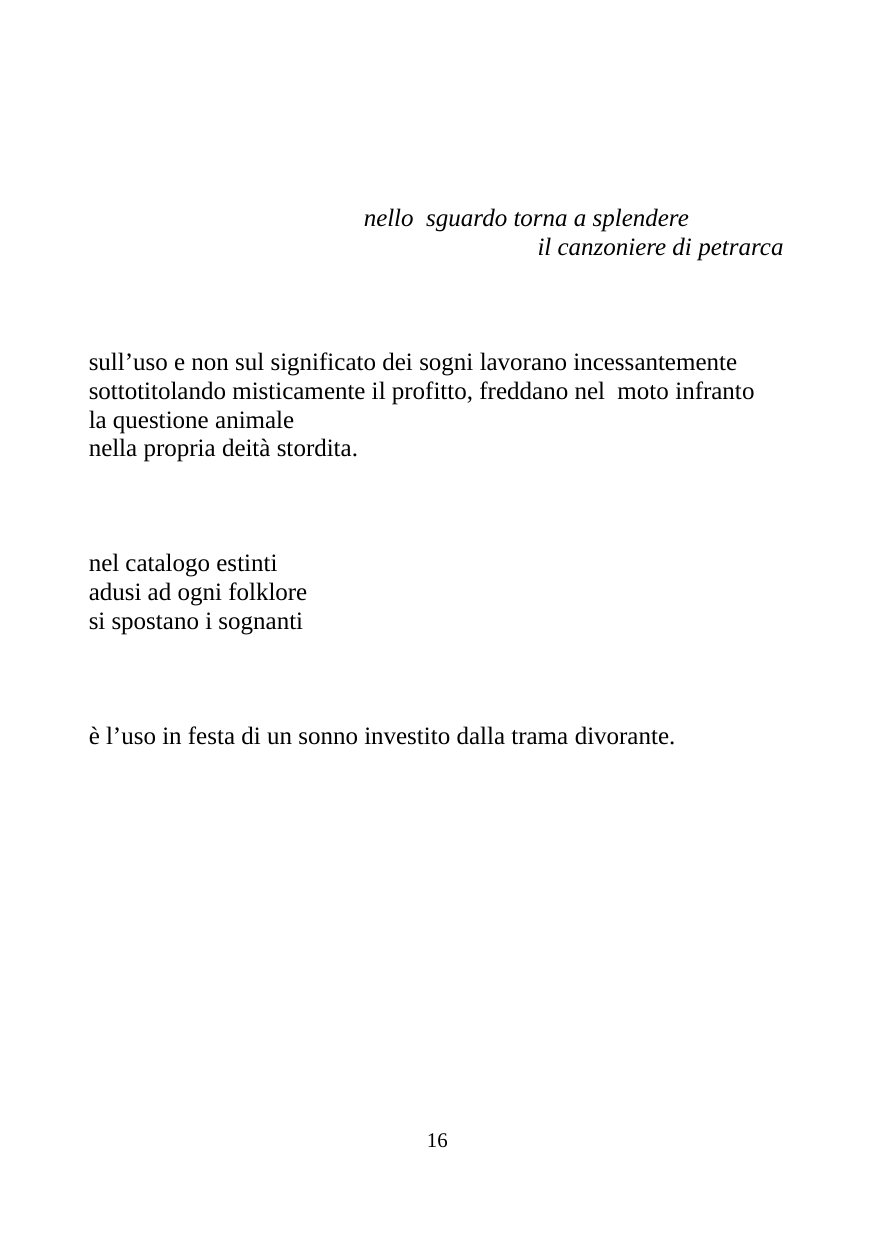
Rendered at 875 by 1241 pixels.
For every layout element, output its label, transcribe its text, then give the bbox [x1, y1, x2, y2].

text la questione animale [88, 405, 786, 433]
text nella propria deità stordita. [88, 433, 786, 462]
text il canzoniere di petrarca [88, 232, 786, 261]
text sottotitolando misticamente il profitto, freddano nel moto infranto [88, 376, 786, 405]
text adusi ad ogni folklore [88, 577, 786, 606]
text nello sguardo torna a splendere [88, 203, 786, 232]
text sull’uso e non sul significato dei sogni lavorano incessantemente [88, 347, 786, 376]
text è l’uso in festa di un sonno investito dalla trama divorante. [88, 721, 786, 750]
text nel catalogo estinti [88, 548, 786, 577]
text si spostano i sognanti [88, 606, 786, 635]
